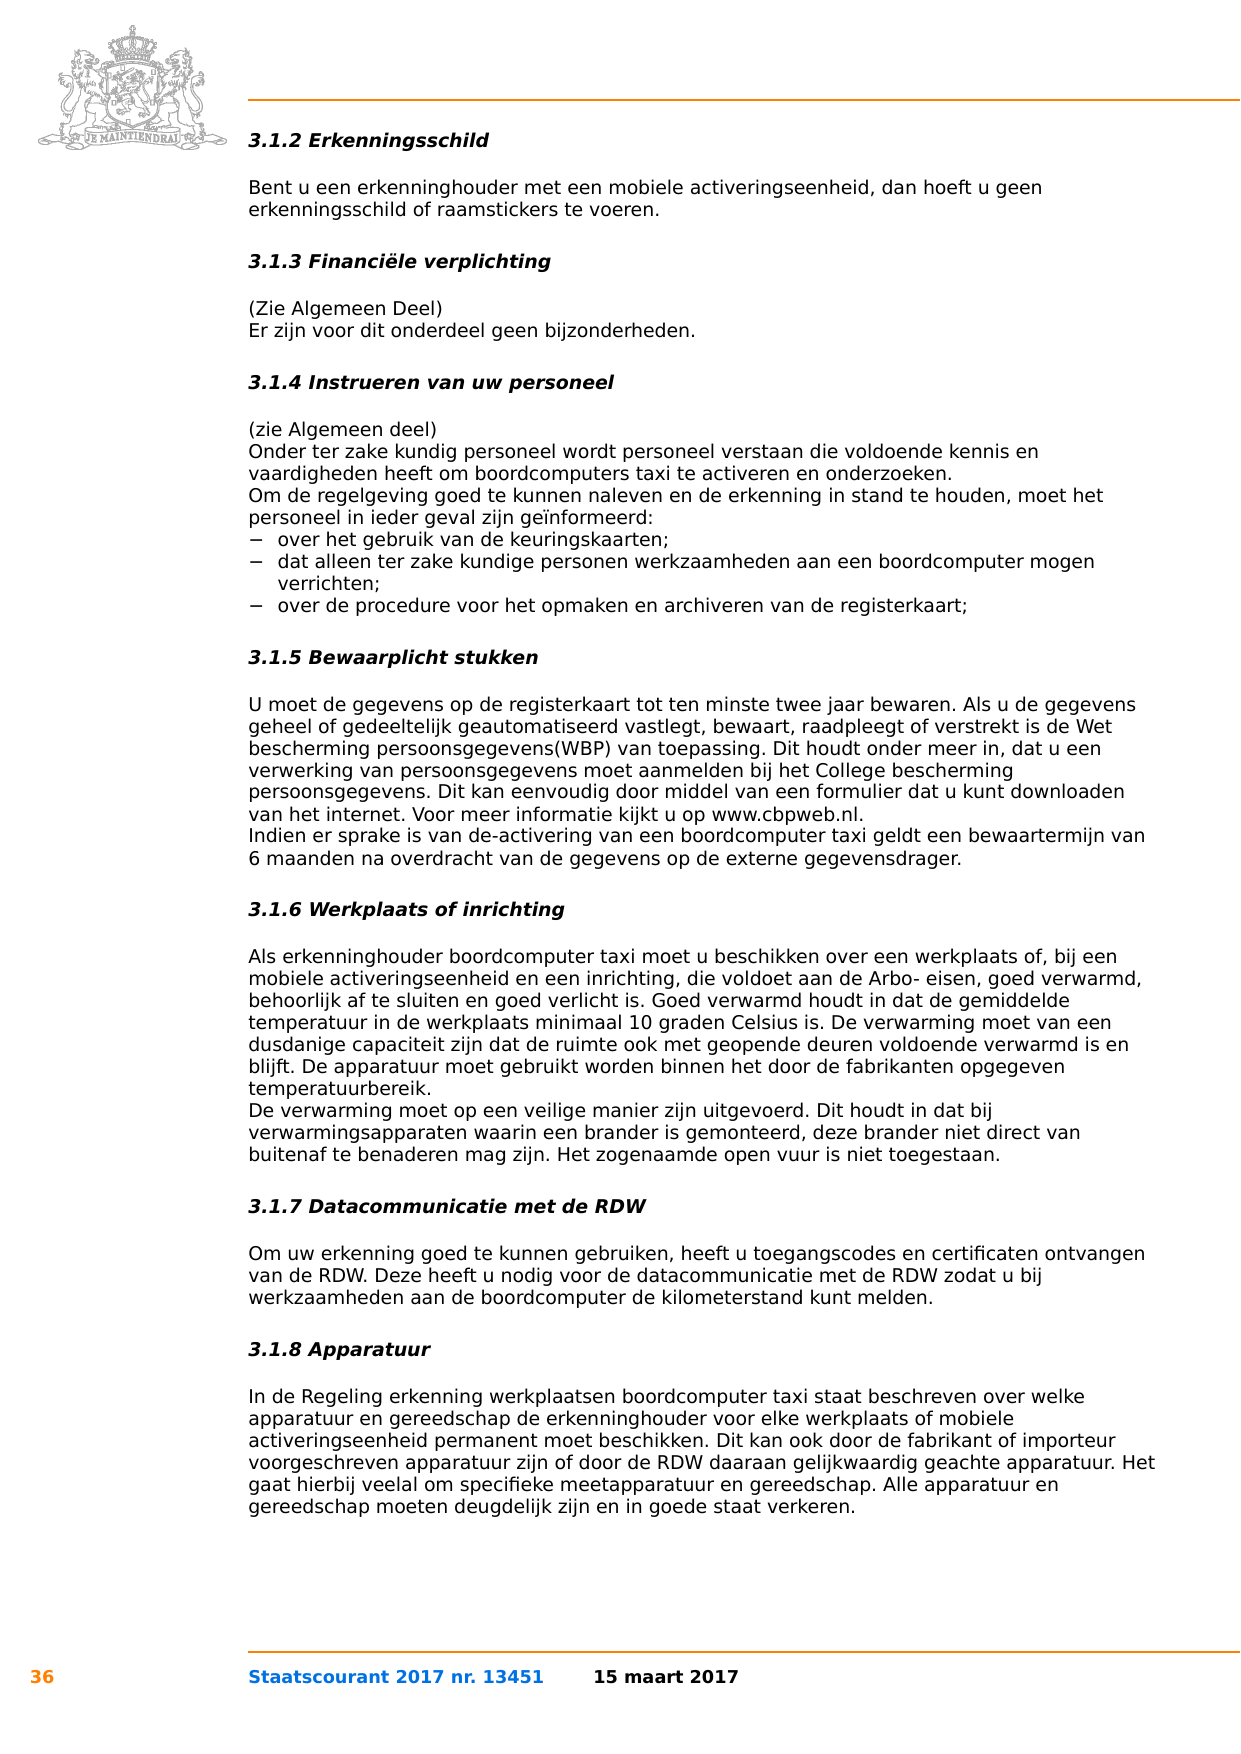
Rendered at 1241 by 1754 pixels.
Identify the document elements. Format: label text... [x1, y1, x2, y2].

text Onder ter zake kundig personeel wordt personeel verstaan die voldoende kennis en vaardigheden heeft om boordcomputers taxi te activeren en onderzoeken. [248, 441, 1163, 485]
picture [38, 25, 227, 150]
subtitle 3.1.3 Financiële verplichting [248, 251, 1163, 273]
subtitle 3.1.6 Werkplaats of inrichting [248, 899, 1163, 921]
subtitle 3.1.4 Instrueren van uw personeel [248, 372, 1163, 394]
text − over het gebruik van de keuringskaarten; [248, 529, 1163, 551]
text U moet de gegevens op de registerkaart tot ten minste twee jaar bewaren. Als u de gegevens geheel of gedeeltelijk geautomatiseerd vastlegt, bewaart, raadpleegt of verstrekt is de Wet bescherming persoonsgegevens(WBP) van toepassing. Dit houdt onder meer in, dat u een verwerking van persoonsgegevens moet aanmelden bij het College bescherming persoonsgegevens. Dit kan eenvoudig door middel van een formulier dat u kunt downloaden van het internet. Voor meer informatie kijkt u op www.cbpweb.nl. [248, 693, 1163, 825]
text Om uw erkenning goed te kunnen gebruiken, heeft u toegangscodes en certificaten ontvangen van de RDW. Deze heeft u nodig voor de datacommunicatie met de RDW zodat u bij werkzaamheden aan de boordcomputer de kilometerstand kunt melden. [248, 1243, 1163, 1309]
text Om de regelgeving goed te kunnen naleven en de erkenning in stand te houden, moet het personeel in ieder geval zijn geïnformeerd: [248, 485, 1163, 529]
text − dat alleen ter zake kundige personen werkzaamheden aan een boordcomputer mogen verrichten; [248, 551, 1163, 594]
subtitle 3.1.7 Datacommunicatie met de RDW [248, 1196, 1163, 1218]
text (zie Algemeen deel) [248, 419, 1163, 441]
subtitle 3.1.8 Apparatuur [248, 1339, 1163, 1361]
text Er zijn voor dit onderdeel geen bijzonderheden. [248, 320, 1163, 342]
subtitle 3.1.2 Erkenningsschild [248, 130, 1163, 152]
text Indien er sprake is van de-activering van een boordcomputer taxi geldt een bewaartermijn van 6 maanden na overdracht van de gegevens op de externe gegevensdrager. [248, 825, 1163, 869]
text − over de procedure voor het opmaken en archiveren van de registerkaart; [248, 594, 1163, 617]
text In de Regeling erkenning werkplaatsen boordcomputer taxi staat beschreven over welke apparatuur en gereedschap de erkenninghouder voor elke werkplaats of mobiele activeringseenheid permanent moet beschikken. Dit kan ook door de fabrikant of importeur voorgeschreven apparatuur zijn of door de RDW daaraan gelijkwaardig geachte apparatuur. Het gaat hierbij veelal om specifieke meetapparatuur en gereedschap. Alle apparatuur en gereedschap moeten deugdelijk zijn en in goede staat verkeren. [248, 1386, 1163, 1518]
text (Zie Algemeen Deel) [248, 298, 1163, 320]
subtitle 3.1.5 Bewaarplicht stukken [248, 647, 1163, 668]
text Bent u een erkenninghouder met een mobiele activeringseenheid, dan hoeft u geen erkenningsschild of raamstickers te voeren. [248, 177, 1163, 221]
text De verwarming moet op een veilige manier zijn uitgevoerd. Dit houdt in dat bij verwarmingsapparaten waarin een brander is gemonteerd, deze brander niet direct van buitenaf te benaderen mag zijn. Het zogenaamde open vuur is niet toegestaan. [248, 1100, 1163, 1166]
text Als erkenninghouder boordcomputer taxi moet u beschikken over een werkplaats of, bij een mobiele activeringseenheid en een inrichting, die voldoet aan de Arbo- eisen, goed verwarmd, behoorlijk af te sluiten en goed verlicht is. Goed verwarmd houdt in dat de gemiddelde temperatuur in de werkplaats minimaal 10 graden Celsius is. De verwarming moet van een dusdanige capaciteit zijn dat de ruimte ook met geopende deuren voldoende verwarmd is en blijft. De apparatuur moet gebruikt worden binnen het door de fabrikanten opgegeven temperatuurbereik. [248, 946, 1163, 1100]
